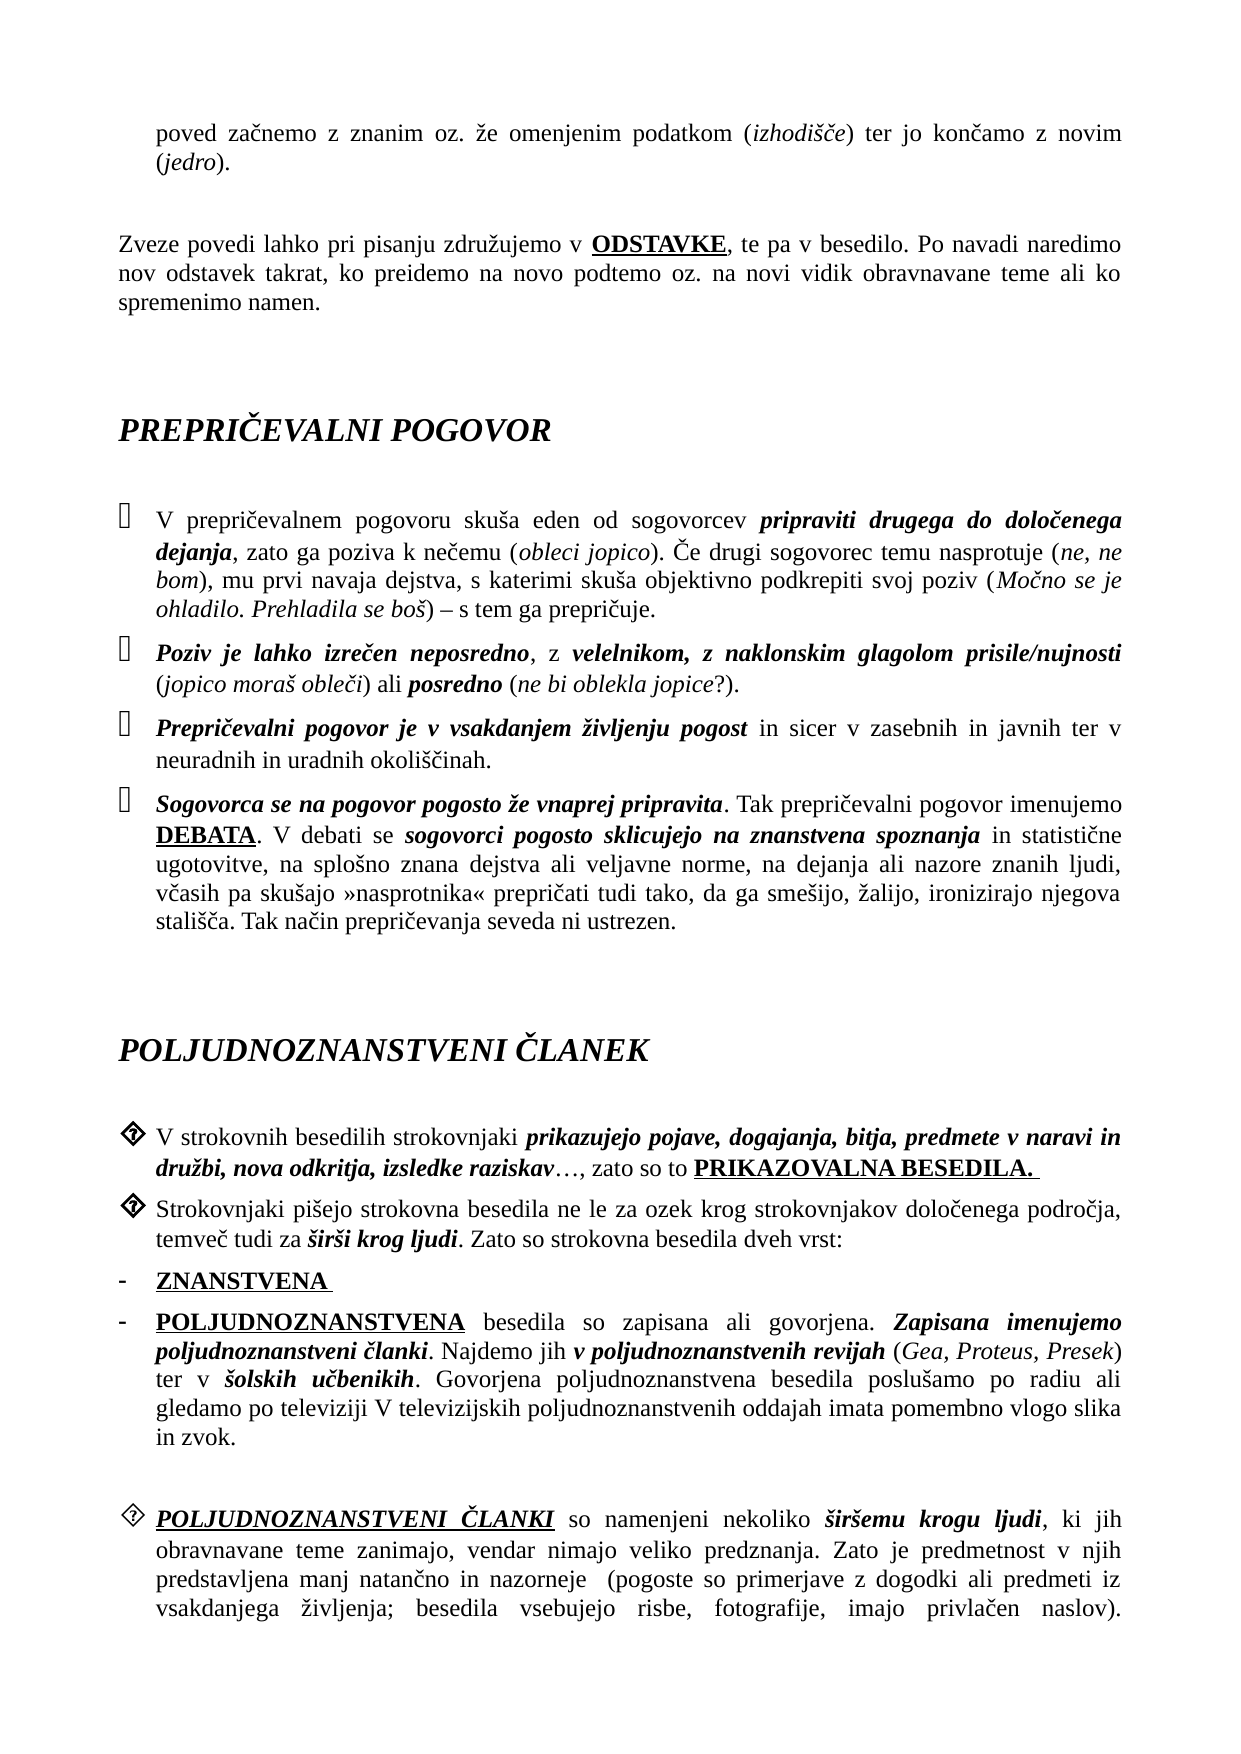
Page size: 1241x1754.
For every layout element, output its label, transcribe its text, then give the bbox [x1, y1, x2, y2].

text Zveze povedi lahko pri pisanju združujemo v ODSTAVKE, te pa v besedilo. Po navadi naredimo nov odstavek takrat, ko preidemo na novo podtemo oz. na novi vidik obravnavane teme ali ko spremenimo namen. [118, 229, 1122, 316]
list POLJUDNOZNANSTVENI ČLANKI so namenjeni nekoliko širšemu krogu ljudi, ki jih obravnavane teme zanimajo, vendar nimajo veliko predznanja. Zato je predmetnost v njih predstavljena manj natančno in nazorneje (pogoste so primerjave z dogodki ali predmeti iz vsakdanjega življenja; besedila vsebujejo risbe, fotografije, imajo privlačen naslov). [118, 1504, 1122, 1621]
list Poziv je lahko izrečen neposredno, z velelnikom, z naklonskim glagolom prisile/nujnosti (jopico moraš obleči) ali posredno (ne bi oblekla jopice?). [118, 636, 1122, 698]
list Prepričevalni pogovor je v vsakdanjem življenju pogost in sicer v zasebnih in javnih ter v neuradnih in uradnih okoliščinah. [118, 711, 1122, 774]
list V strokovnih besedilih strokovnjaki prikazujejo pojave, dogajanja, bitja, predmete v naravi in družbi, nova odkritja, izsledke raziskav…, zato so to PRIKAZOVALNA BESEDILA. [118, 1122, 1122, 1182]
list ZNANSTVENA [118, 1266, 1122, 1294]
text POLJUDNOZNANSTVENI ČLANEK [118, 1030, 1122, 1068]
list POLJUDNOZNANSTVENA besedila so zapisana ali govorjena. Zapisana imenujemo poljudnoznanstveni članki. Najdemo jih v poljudnoznanstvenih revijah (Gea, Proteus, Presek) ter v šolskih učbenikih. Govorjena poljudnoznanstvena besedila poslušamo po radiu ali gledamo po televiziji V televizijskih poljudnoznanstvenih oddajah imata pomembno vlogo slika in zvok. [118, 1307, 1122, 1451]
list Sogovorca se na pogovor pogosto že vnaprej pripravita. Tak prepričevalni pogovor imenujemo DEBATA. V debati se sogovorci pogosto sklicujejo na znanstvena spoznanja in statistične ugotovitve, na splošno znana dejstva ali veljavne norme, na dejanja ali nazore znanih ljudi, včasih pa skušajo »nasprotnika« prepričati tudi tako, da ga smešijo, žalijo, ironizirajo njegova stališča. Tak način prepričevanja seveda ni ustrezen. [118, 786, 1122, 935]
list V prepričevalnem pogovoru skuša eden od sogovorcev pripraviti drugega do določenega dejanja, zato ga poziva k nečemu (obleci jopico). Če drugi sogovorec temu nasprotuje (ne, ne bom), mu prvi navaja dejstva, s katerimi skuša objektivno podkrepiti svoj poziv (Močno se je ohladilo. Prehladila se boš) – s tem ga prepričuje. [118, 503, 1122, 623]
text PREPRIČEVALNI POGOVOR [118, 411, 1122, 449]
list Strokovnjaki pišejo strokovna besedila ne le za ozek krog strokovnjakov določenega področja, temveč tudi za širši krog ljudi. Zato so strokovna besedila dveh vrst: [118, 1194, 1122, 1253]
list poved začnemo z znanim oz. že omenjenim podatkom (izhodišče) ter jo končamo z novim (jedro). [118, 118, 1122, 176]
